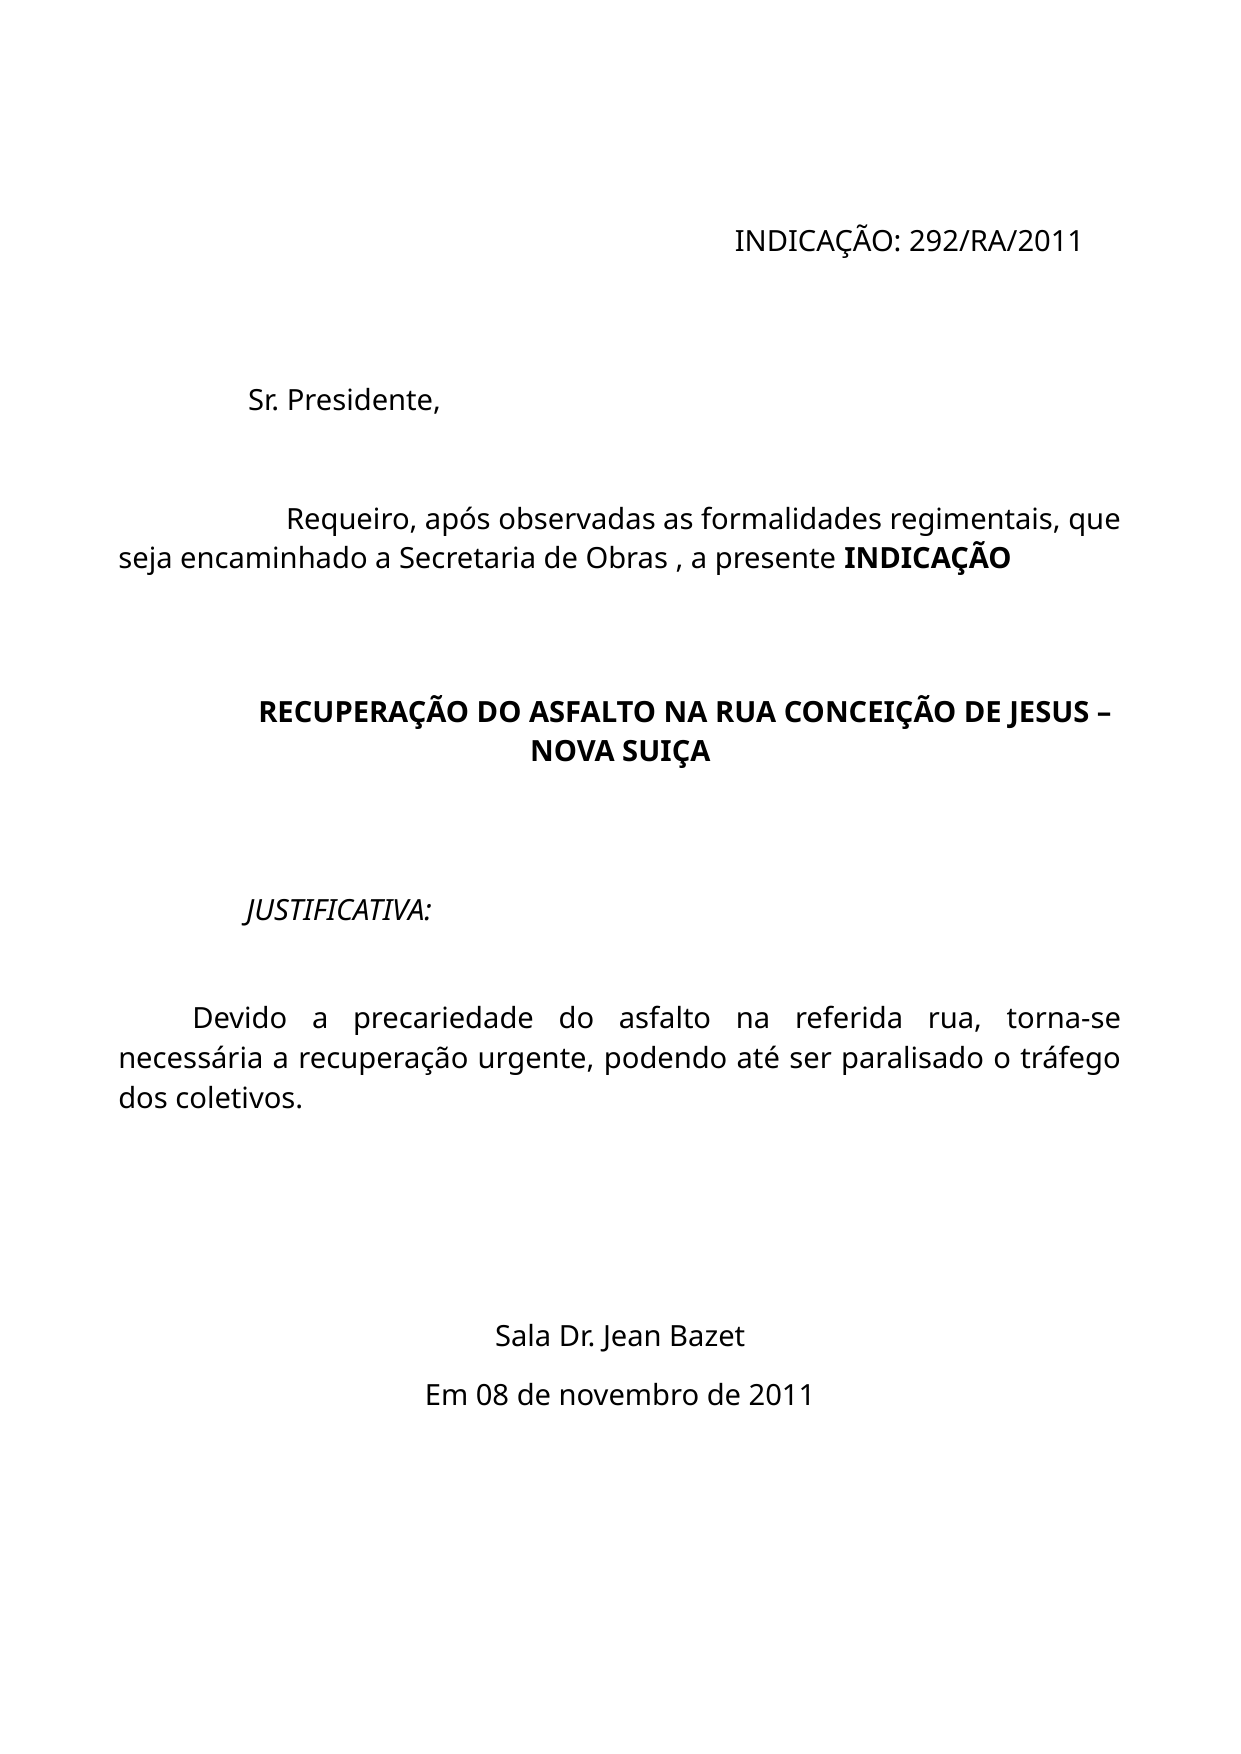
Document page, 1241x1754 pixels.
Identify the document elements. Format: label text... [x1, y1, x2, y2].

text Devido a precariedade do asfalto na referida rua, torna-se necessária a recuperação urgente, podendo até ser paralisado o tráfego dos coletivos. [118, 997, 1122, 1117]
text RECUPERAÇÃO DO ASFALTO NA RUA CONCEIÇÃO DE JESUS – NOVA SUIÇA [118, 691, 1122, 770]
text JUSTIFICATIVA: [118, 889, 1122, 929]
text Sr. Presidente, [118, 379, 1122, 419]
text Requeiro, após observadas as formalidades regimentais, que seja encaminhado a Secretaria de Obras , a presente INDICAÇÃO [118, 498, 1122, 577]
text INDICAÇÃO: 292/RA/2011 [118, 220, 1122, 260]
text Em 08 de novembro de 2011 [118, 1374, 1122, 1414]
text Sala Dr. Jean Bazet [118, 1315, 1122, 1355]
